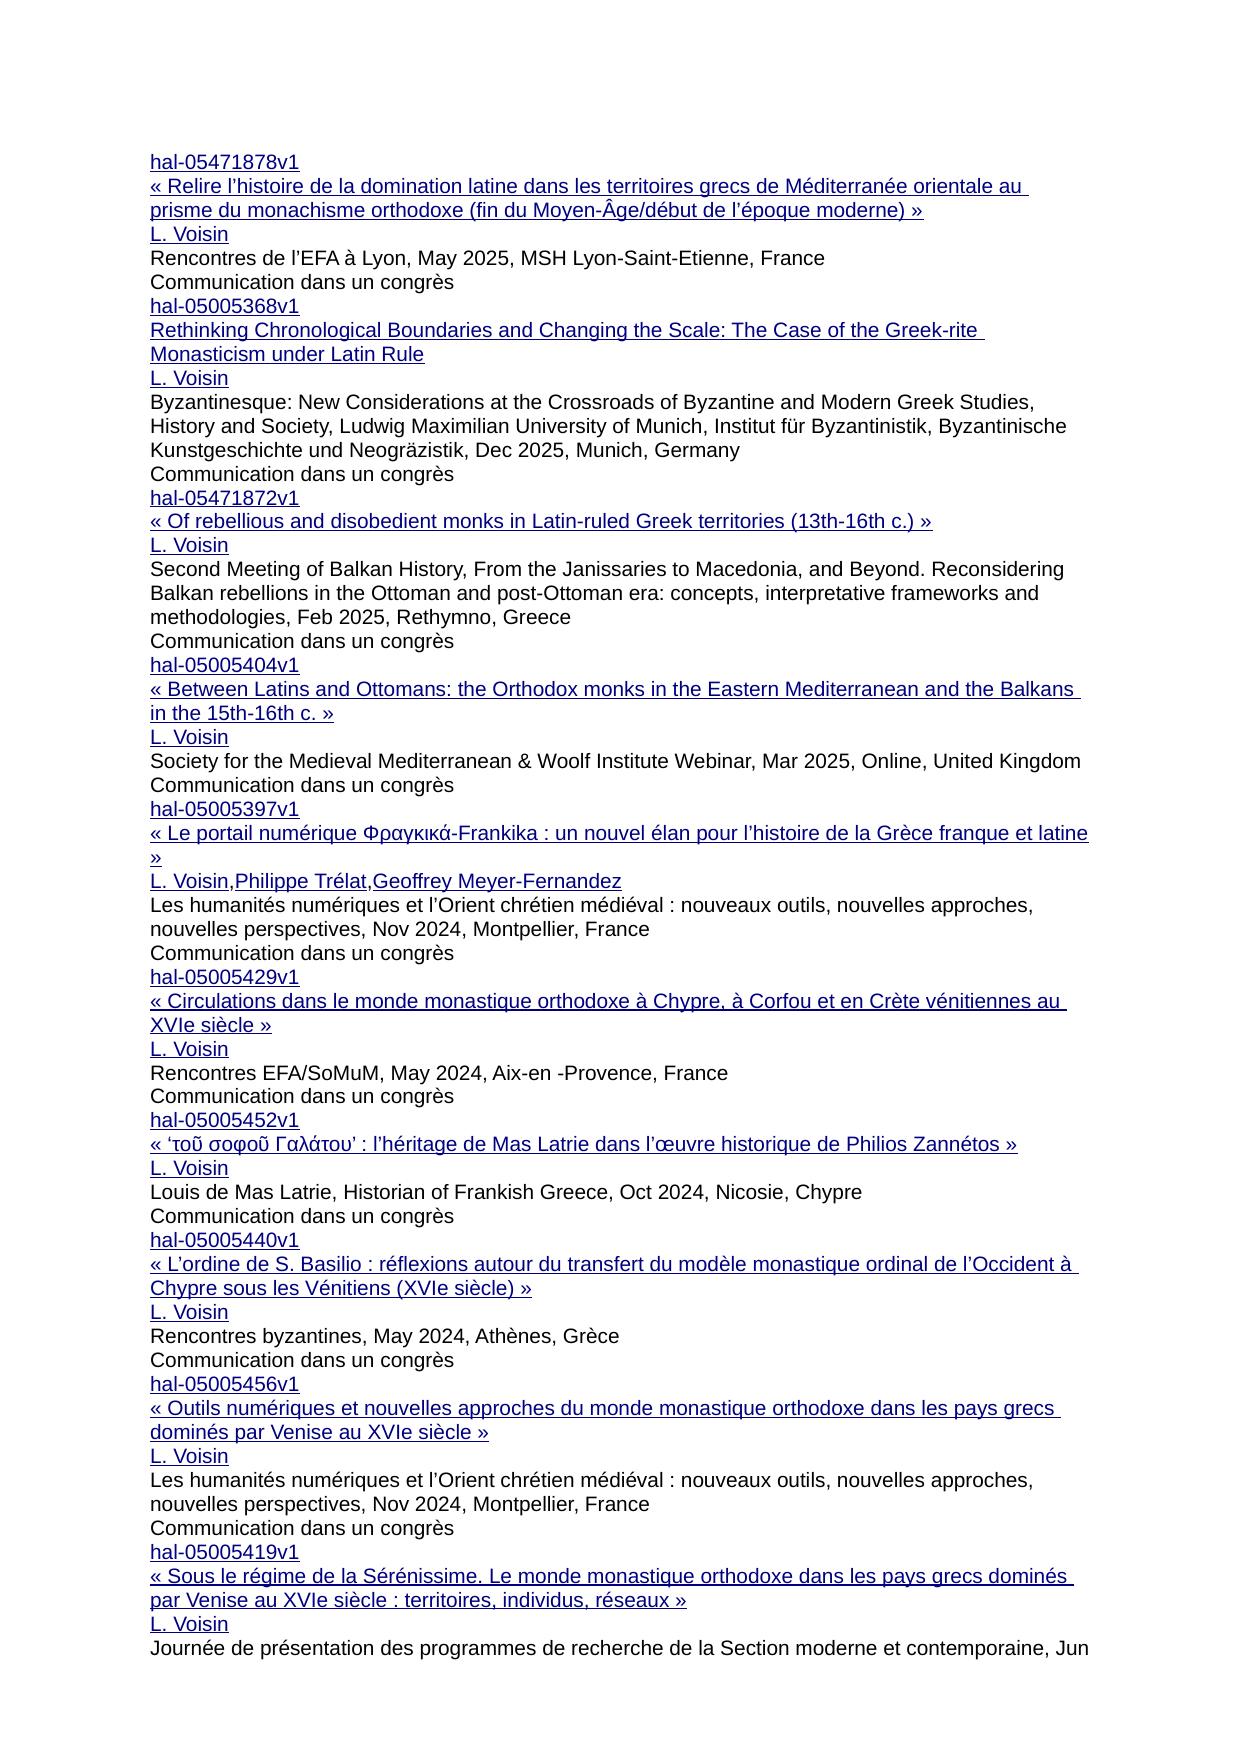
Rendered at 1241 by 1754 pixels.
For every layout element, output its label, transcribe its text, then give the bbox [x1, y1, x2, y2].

table_cell « Of rebellious and disobedient monks in Latin-ruled Greek territories (13th-16th c.) » L. Voisin Second Meeting of Balkan History, From the Janissaries to Macedonia, and Beyond. Reconsidering Balkan rebellions in the Ottoman and post-Ottoman era: concepts, interpretative frameworks and methodologies, Feb 2025, Rethymno, Greece Communication dans un congrès hal-05005404v1 [150, 509, 1090, 677]
table_cell « ‘τοῦ σοφοῦ Γαλάτου’ : l’héritage de Mas Latrie dans l’œuvre historique de Philios Zannétos » L. Voisin Louis de Mas Latrie, Historian of Frankish Greece, Oct 2024, Nicosie, Chypre Communication dans un congrès hal-05005440v1 [150, 1132, 1090, 1252]
table_cell « Sous le régime de la Sérénissime. Le monde monastique orthodoxe dans les pays grecs dominés par Venise au XVIe siècle : territoires, individus, réseaux » L. Voisin Journée de présentation des programmes de recherche de la Section moderne et contemporaine, Jun [150, 1564, 1090, 1659]
table_header hal-05471878v1 [150, 150, 1090, 174]
table_cell « L’ordine de S. Basilio : réflexions autour du transfert du modèle monastique ordinal de l’Occident à Chypre sous les Vénitiens (XVIe siècle) » L. Voisin Rencontres byzantines, May 2024, Athènes, Grèce Communication dans un congrès hal-05005456v1 [150, 1252, 1090, 1396]
table_cell « Between Latins and Ottomans: the Orthodox monks in the Eastern Mediterranean and the Balkans in the 15th-16th c. » L. Voisin Society for the Medieval Mediterranean & Woolf Institute Webinar, Mar 2025, Online, United Kingdom Communication dans un congrès hal-05005397v1 [150, 677, 1090, 821]
table_cell « Outils numériques et nouvelles approches du monde monastique orthodoxe dans les pays grecs dominés par Venise au XVIe siècle » L. Voisin Les humanités numériques et l’Orient chrétien médiéval : nouveaux outils, nouvelles approches, nouvelles perspectives, Nov 2024, Montpellier, France Communication dans un congrès hal-05005419v1 [150, 1396, 1090, 1563]
table_cell « Circulations dans le monde monastique orthodoxe à Chypre, à Corfou et en Crète vénitiennes au XVIe siècle » L. Voisin Rencontres EFA/SoMuM, May 2024, Aix-en -Provence, France Communication dans un congrès hal-05005452v1 [150, 989, 1090, 1132]
table_cell Rethinking Chronological Boundaries and Changing the Scale: The Case of the Greek-rite Monasticism under Latin Rule L. Voisin Byzantinesque: New Considerations at the Crossroads of Byzantine and Modern Greek Studies, History and Society, Ludwig Maximilian University of Munich, Institut für Byzantinistik, Byzantinische Kunstgeschichte und Neogräzistik, Dec 2025, Munich, Germany Communication dans un congrès hal-05471872v1 [150, 318, 1090, 509]
table_cell « Le portail numérique Φραγκικά-Frankika : un nouvel élan pour l’histoire de la Grèce franque et latine » L. Voisin,Philippe Trélat,Geoffrey Meyer-Fernandez Les humanités numériques et l’Orient chrétien médiéval : nouveaux outils, nouvelles approches, nouvelles perspectives, Nov 2024, Montpellier, France Communication dans un congrès hal-05005429v1 [150, 821, 1090, 988]
table_cell « Relire l’histoire de la domination latine dans les territoires grecs de Méditerranée orientale au prisme du monachisme orthodoxe (fin du Moyen-Âge/début de l’époque moderne) » L. Voisin Rencontres de l’EFA à Lyon, May 2025, MSH Lyon-Saint-Etienne, France Communication dans un congrès hal-05005368v1 [150, 174, 1090, 318]
